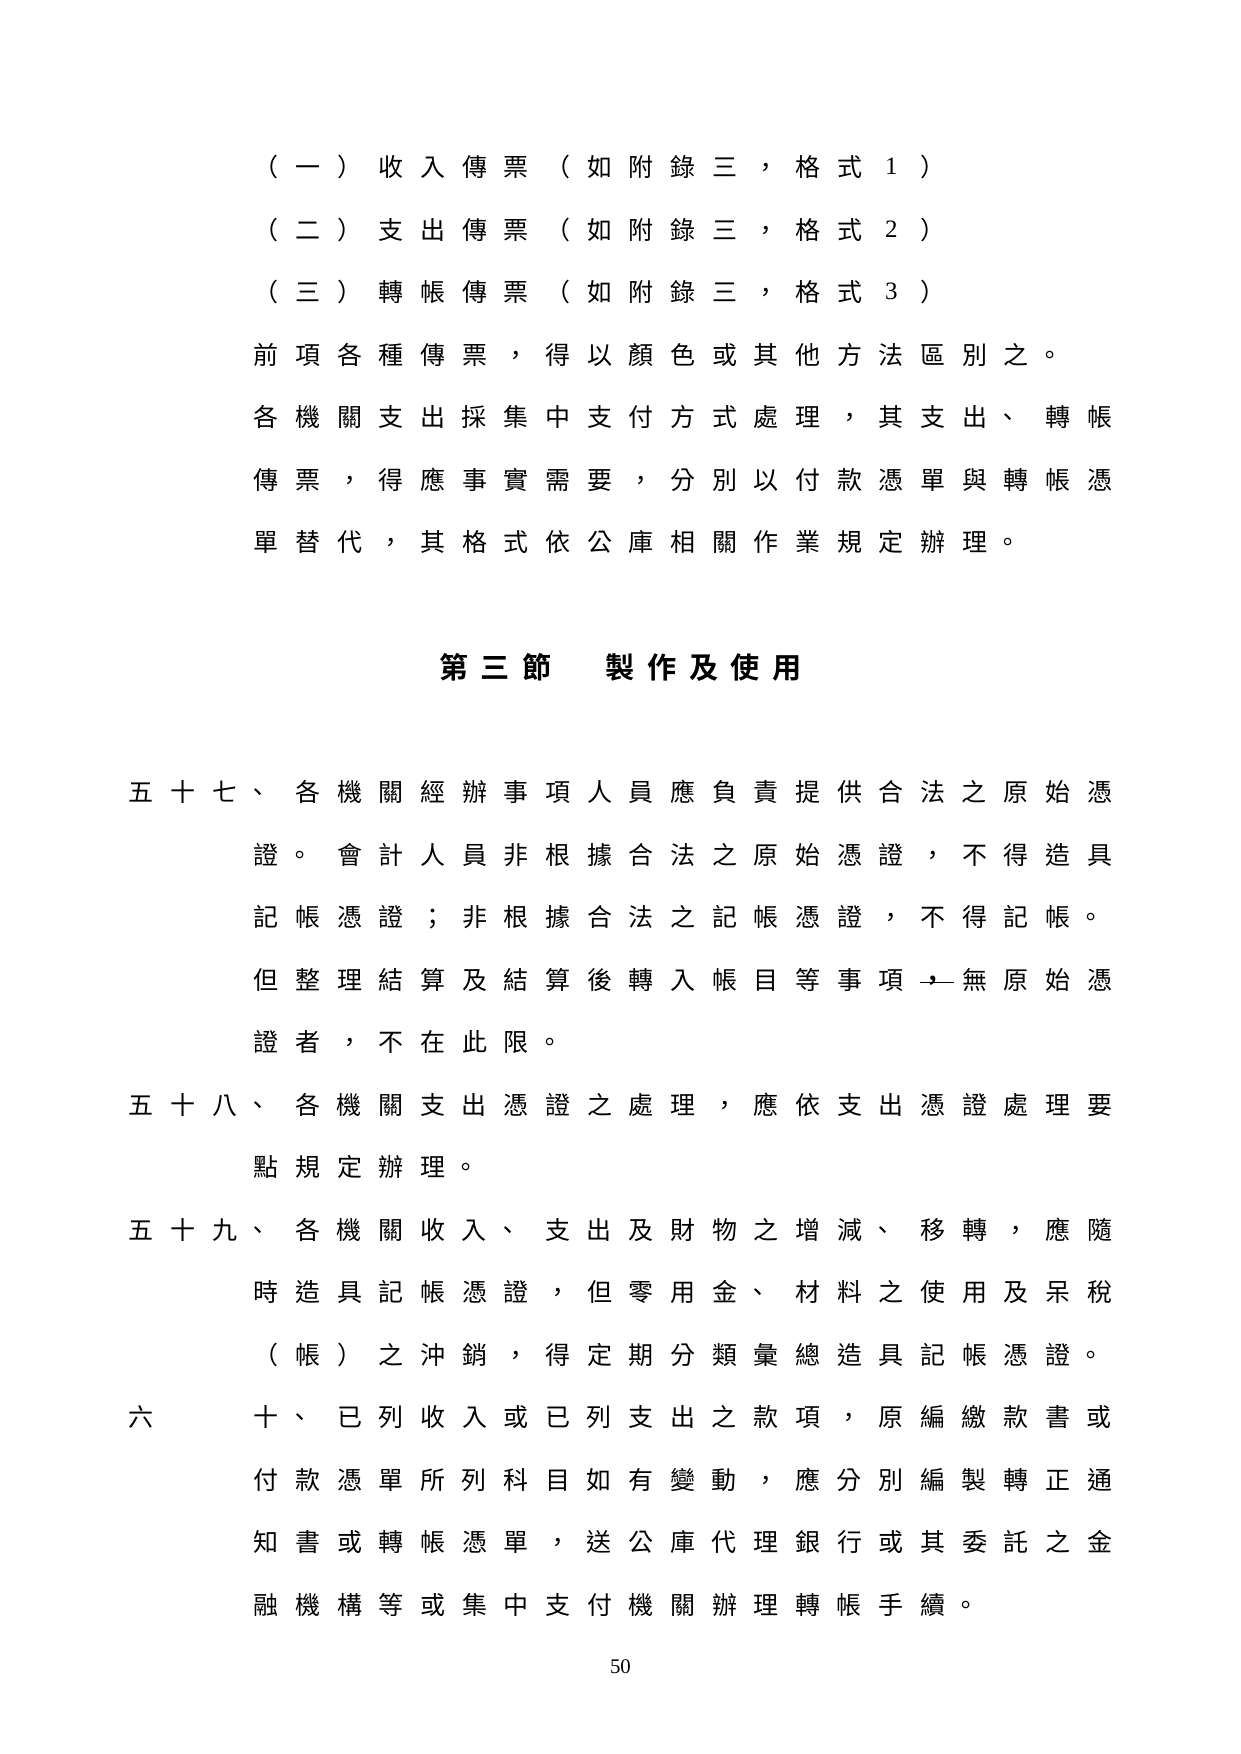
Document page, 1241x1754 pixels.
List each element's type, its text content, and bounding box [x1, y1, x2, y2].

text 五十八、各機關支出憑證之處理，應依支出憑證處理要點規定辦理。 [120, 1062, 1120, 1187]
text （二）支出傳票（如附錄三，格式2） [208, 187, 1120, 249]
text 六 十、已列收入或已列支出之款項，原編繳款書或付款憑單所列科目如有變動，應分別編製轉正通知書或轉帳憑單，送公庫代理銀行或其委託之金融機構等或集中支付機關辦理轉帳手續。 [120, 1374, 1120, 1624]
text 第三節 製作及使用 [120, 624, 1120, 687]
text 各機關支出採集中支付方式處理，其支出、轉帳傳票，得應事實需要，分別以付款憑單與轉帳憑單替代，其格式依公庫相關作業規定辦理。 [220, 374, 1120, 562]
text 五十九、各機關收入、支出及財物之增減、移轉，應隨時造具記帳憑證，但零用金、材料之使用及呆稅（帳）之沖銷，得定期分類彙總造具記帳憑證。 [120, 1187, 1120, 1374]
text （一）收入傳票（如附錄三，格式1） [208, 124, 1120, 187]
text （三）轉帳傳票（如附錄三，格式3） [208, 249, 1120, 312]
text 五十七、各機關經辦事項人員應負責提供合法之原始憑證。會計人員非根據合法之原始憑證，不得造具記帳憑證；非根據合法之記帳憑證，不得記帳。但整理結算及結算後轉入帳目等事項，無原始憑證者，不在此限。 [120, 749, 1120, 1062]
text 前項各種傳票，得以顏色或其他方法區別之。 [220, 312, 1120, 374]
